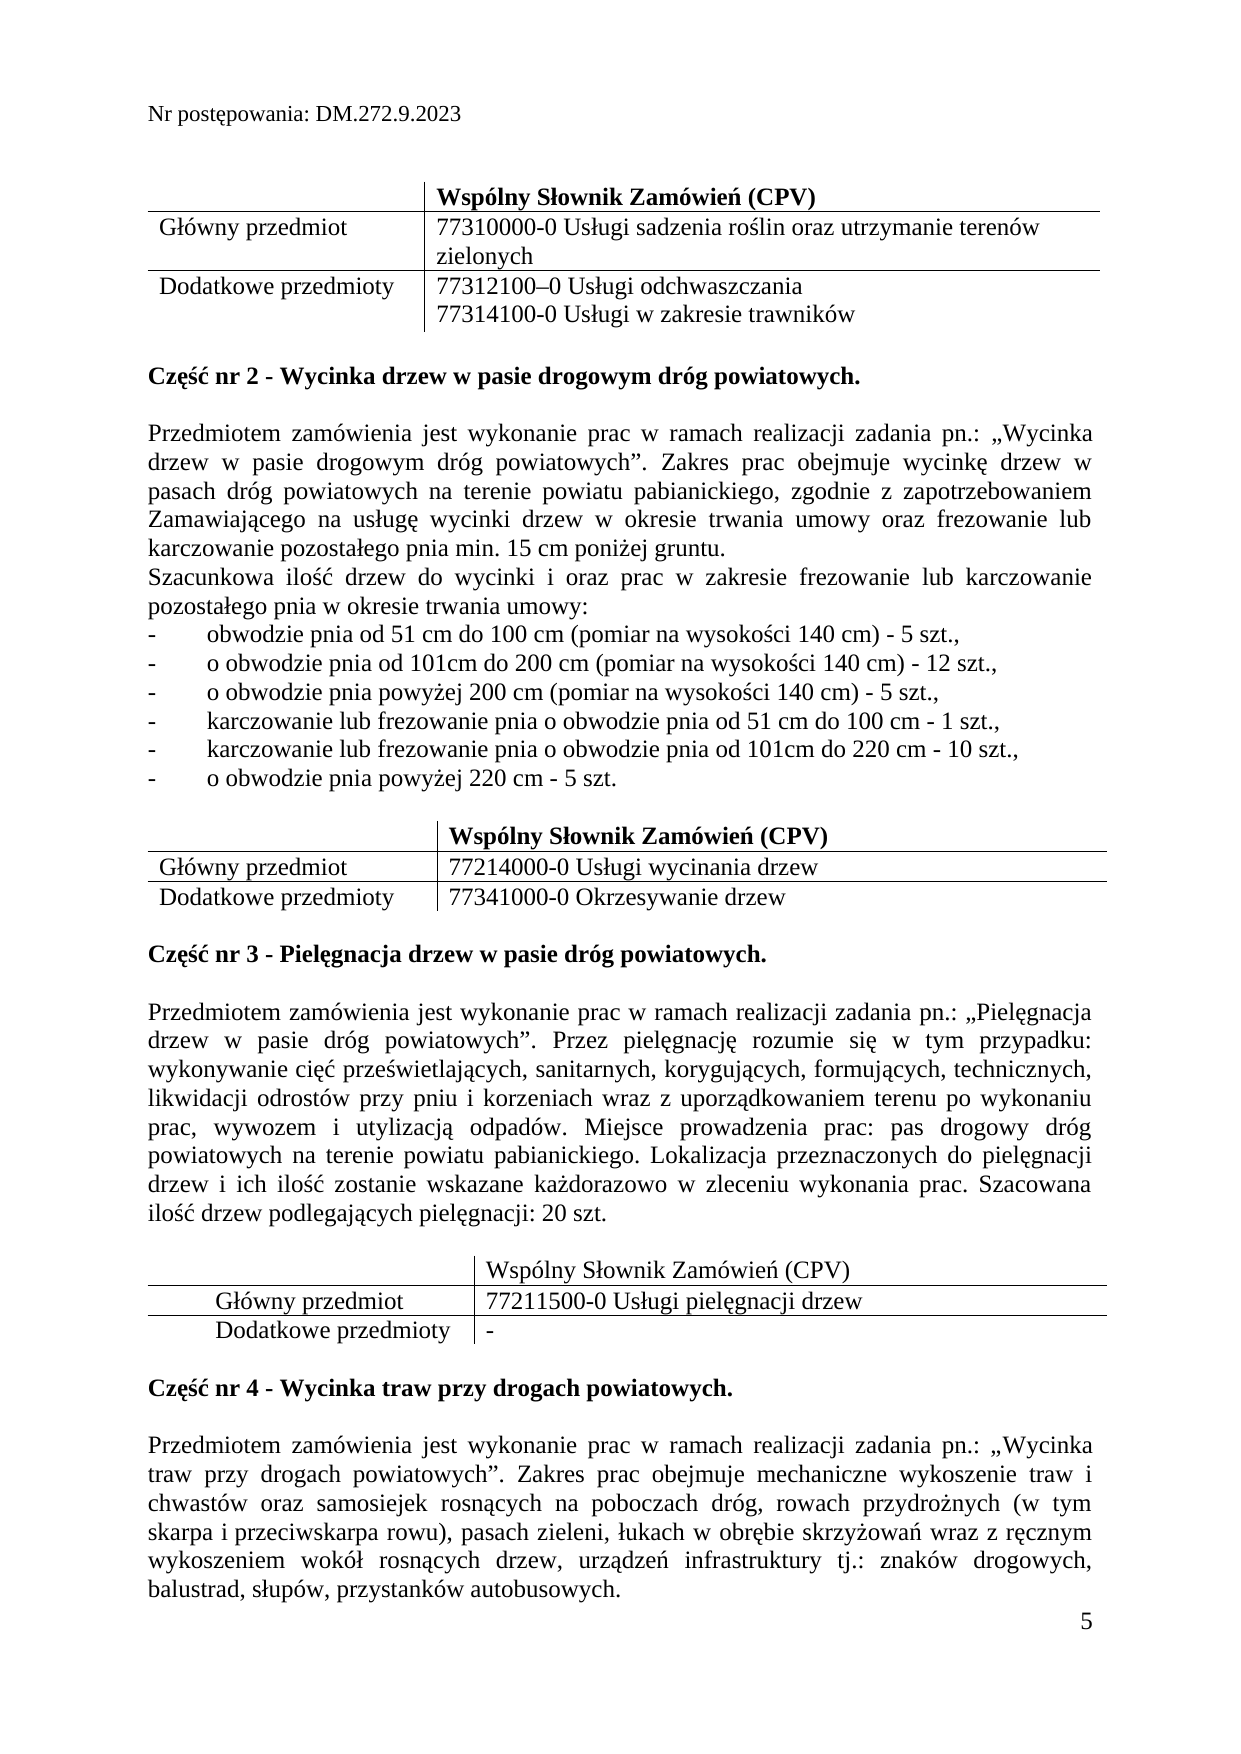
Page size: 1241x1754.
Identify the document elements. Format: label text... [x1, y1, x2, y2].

list obwodzie pnia od 51 cm do 100 cm (pomiar na wysokości 140 cm) - 5 szt., [148, 619, 1093, 648]
table_cell Główny przedmiot [148, 212, 424, 270]
text Przedmiotem zamówienia jest wykonanie prac w ramach realizacji zadania pn.: „Wycinka drzew w pasie drogowym dróg powiatowych”. Zakres prac obejmuje wycinkę drzew w pasach dróg powiatowych na terenie powiatu pabianickiego, zgodnie z zapotrzebowaniem Zamawiającego na usługę wycinki drzew w okresie trwania umowy oraz frezowanie lub karczowanie pozostałego pnia min. 15 cm poniżej gruntu. [148, 418, 1093, 562]
table_cell 77312100–0 Usługi odchwaszczania 77314100-0 Usługi w zakresie trawników [425, 271, 1100, 332]
table_cell Główny przedmiot [148, 1286, 474, 1314]
text Część nr 4 - Wycinka traw przy drogach powiatowych. [148, 1373, 1093, 1402]
list karczowanie lub frezowanie pnia o obwodzie pnia od 101cm do 220 cm - 10 szt., [148, 734, 1093, 763]
list karczowanie lub frezowanie pnia o obwodzie pnia od 51 cm do 100 cm - 1 szt., [148, 706, 1093, 734]
table_cell - [475, 1316, 1107, 1344]
table_header [148, 1256, 474, 1285]
text Przedmiotem zamówienia jest wykonanie prac w ramach realizacji zadania pn.: „Wycinka traw przy drogach powiatowych”. Zakres prac obejmuje mechaniczne wykoszenie traw i chwastów oraz samosiejek rosnących na poboczach dróg, rowach przydrożnych (w tym skarpa i przeciwskarpa rowu), pasach zieleni, łukach w obrębie skrzyżowań wraz z ręcznym wykoszeniem wokół rosnących drzew, urządzeń infrastruktury tj.: znaków drogowych, balustrad, słupów, przystanków autobusowych. [148, 1431, 1093, 1603]
table_cell 77310000-0 Usługi sadzenia roślin oraz utrzymanie terenów zielonych [425, 212, 1100, 270]
table_header [148, 182, 424, 211]
list o obwodzie pnia od 101cm do 200 cm (pomiar na wysokości 140 cm) - 12 szt., [148, 648, 1093, 677]
text Część nr 2 - Wycinka drzew w pasie drogowym dróg powiatowych. [148, 361, 1093, 389]
table_cell 77341000-0 Okrzesywanie drzew [438, 882, 1107, 911]
table_header Wspólny Słownik Zamówień (CPV) [425, 182, 1100, 211]
table_cell Dodatkowe przedmioty [148, 882, 437, 911]
table_header Wspólny Słownik Zamówień (CPV) [438, 821, 1107, 851]
table_header [148, 821, 437, 851]
list o obwodzie pnia powyżej 200 cm (pomiar na wysokości 140 cm) - 5 szt., [148, 677, 1093, 706]
table_cell 77211500-0 Usługi pielęgnacji drzew [475, 1286, 1107, 1314]
table_header Wspólny Słownik Zamówień (CPV) [475, 1256, 1107, 1285]
table_cell Dodatkowe przedmioty [148, 1316, 474, 1344]
table_cell 77214000-0 Usługi wycinania drzew [438, 852, 1107, 881]
list o obwodzie pnia powyżej 220 cm - 5 szt. [148, 763, 1093, 792]
text Część nr 3 - Pielęgnacja drzew w pasie dróg powiatowych. [148, 939, 1093, 968]
text Szacunkowa ilość drzew do wycinki i oraz prac w zakresie frezowanie lub karczowanie pozostałego pnia w okresie trwania umowy: [148, 562, 1093, 619]
text Przedmiotem zamówienia jest wykonanie prac w ramach realizacji zadania pn.: „Pielęgnacja drzew w pasie dróg powiatowych”. Przez pielęgnację rozumie się w tym przypadku: wykonywanie cięć prześwietlających, sanitarnych, korygujących, formujących, technicznych, likwidacji odrostów przy pniu i korzeniach wraz z uporządkowaniem terenu po wykonaniu prac, wywozem i utylizacją odpadów. Miejsce prowadzenia prac: pas drogowy dróg powiatowych na terenie powiatu pabianickiego. Lokalizacja przeznaczonych do pielęgnacji drzew i ich ilość zostanie wskazane każdorazowo w zleceniu wykonania prac. Szacowana ilość drzew podlegających pielęgnacji: 20 szt. [148, 997, 1093, 1227]
table_cell Główny przedmiot [148, 852, 437, 881]
table_cell Dodatkowe przedmioty [148, 271, 424, 332]
